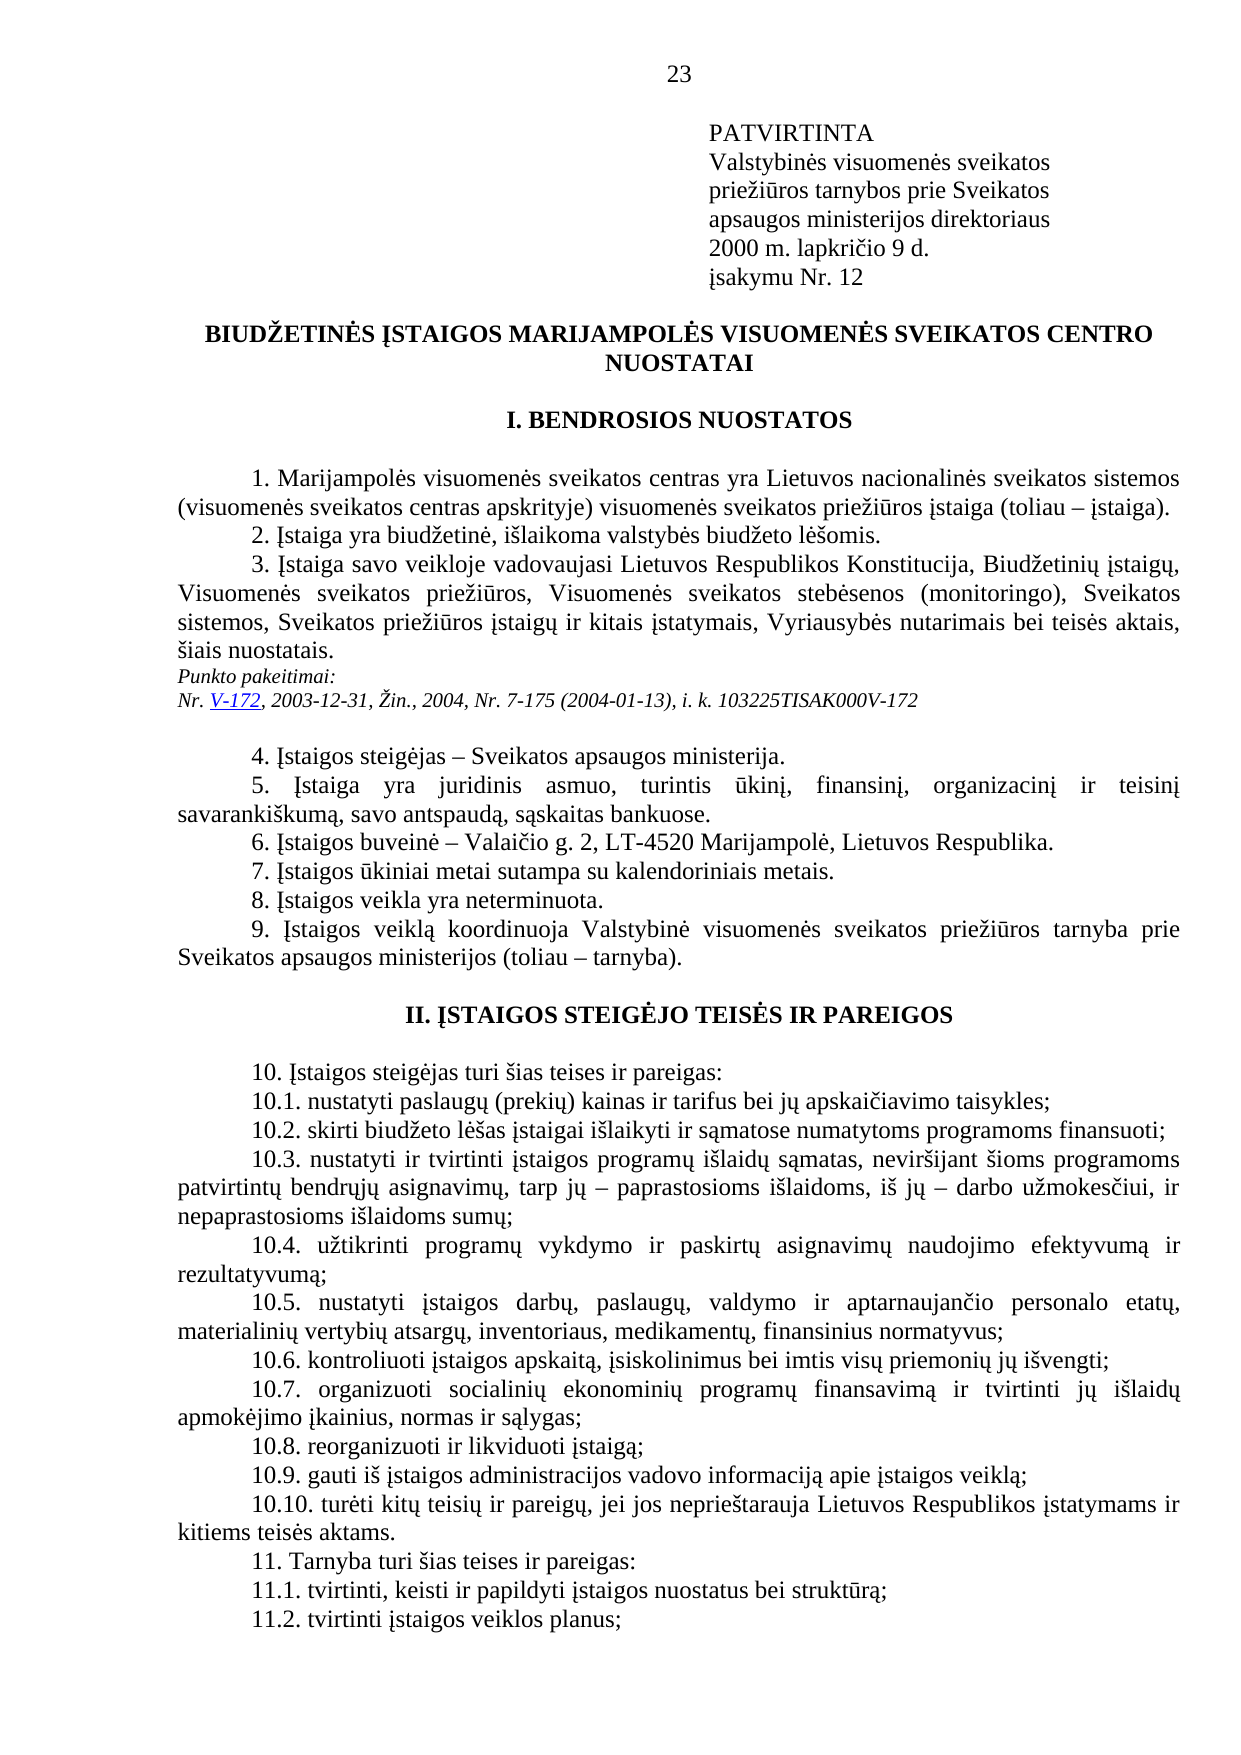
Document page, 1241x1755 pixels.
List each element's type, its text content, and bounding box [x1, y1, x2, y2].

text įsakymu Nr. 12 [177, 262, 1181, 291]
text 10.2. skirti biudžeto lėšas įstaigai išlaikyti ir sąmatose numatytoms programoms finansuoti; [177, 1115, 1181, 1144]
text 9. Įstaigos veiklą koordinuoja Valstybinė visuomenės sveikatos priežiūros tarnyba prie Sveikatos apsaugos ministerijos (toliau – tarnyba). [177, 914, 1181, 971]
text 10.6. kontroliuoti įstaigos apskaitą, įsiskolinimus bei imtis visų priemonių jų išvengti; [177, 1345, 1181, 1374]
text 1. Marijampolės visuomenės sveikatos centras yra Lietuvos nacionalinės sveikatos sistemos (visuomenės sveikatos centras apskrityje) visuomenės sveikatos priežiūros įstaiga (toliau – įstaiga). [177, 463, 1181, 521]
text II. ĮSTAIGOS STEIGĖJO TEISĖS IR PAREIGOS [177, 1000, 1181, 1029]
text apsaugos ministerijos direktoriaus [177, 204, 1181, 233]
text 10.8. reorganizuoti ir likviduoti įstaigą; [177, 1431, 1181, 1460]
text PATVIRTINTA [709, 118, 1181, 147]
text 10.3. nustatyti ir tvirtinti įstaigos programų išlaidų sąmatas, neviršijant šioms programoms patvirtintų bendrųjų asignavimų, tarp jų – paprastosioms išlaidoms, iš jų – darbo užmokesčiui, ir nepaprastosioms išlaidoms sumų; [177, 1144, 1181, 1230]
text i. bendrOSIOS nuostATOS [177, 406, 1181, 434]
text 2000 m. lapkričio 9 d. [177, 233, 1181, 262]
text 5. Įstaiga yra juridinis asmuo, turintis ūkinį, finansinį, organizacinį ir teisinį savarankiškumą, savo antspaudą, sąskaitas bankuose. [177, 770, 1181, 827]
text 4. Įstaigos steigėjas – Sveikatos apsaugos ministerija. [177, 741, 1181, 770]
text 7. Įstaigos ūkiniai metai sutampa su kalendoriniais metais. [177, 856, 1181, 885]
text BIUDŽETINĖS ĮSTAIGOS MARIJAMPOLĖS VISUOMENĖS SVEIKATOS CENTRo NUOstatai [177, 319, 1181, 377]
text 6. Įstaigos buveinė – Valaičio g. 2, LT-4520 Marijampolė, Lietuvos Respublika. [177, 827, 1181, 856]
text 10.7. organizuoti socialinių ekonominių programų finansavimą ir tvirtinti jų išlaidų apmokėjimo įkainius, normas ir sąlygas; [177, 1374, 1181, 1431]
text 10.10. turėti kitų teisių ir pareigų, jei jos neprieštarauja Lietuvos Respublikos įstatymams ir kitiems teisės aktams. [177, 1489, 1181, 1546]
text 10.9. gauti iš įstaigos administracijos vadovo informaciją apie įstaigos veiklą; [177, 1460, 1181, 1489]
text priežiūros tarnybos prie Sveikatos [177, 176, 1181, 204]
text 3. Įstaiga savo veikloje vadovaujasi Lietuvos Respublikos Konstitucija, Biudžetinių įstaigų, Visuomenės sveikatos priežiūros, Visuomenės sveikatos stebėsenos (monitoringo), Sveikatos sistemos, Sveikatos priežiūros įstaigų ir kitais įstatymais, Vyriausybės nutarimais bei teisės aktais, šiais nuostatais. [177, 549, 1181, 664]
text 11.2. tvirtinti įstaigos veiklos planus; [177, 1604, 1181, 1632]
text 8. Įstaigos veikla yra neterminuota. [177, 885, 1181, 914]
text 10.1. nustatyti paslaugų (prekių) kainas ir tarifus bei jų apskaičiavimo taisykles; [177, 1086, 1181, 1115]
text Valstybinės visuomenės sveikatos [177, 147, 1181, 176]
text 11.1. tvirtinti, keisti ir papildyti įstaigos nuostatus bei struktūrą; [177, 1575, 1181, 1604]
text Punkto pakeitimai: [177, 664, 1181, 688]
text Nr. V-172, 2003-12-31, Žin., 2004, Nr. 7-175 (2004-01-13), i. k. 103225TISAK000V-172 [177, 688, 1181, 712]
text 10. Įstaigos steigėjas turi šias teises ir pareigas: [177, 1057, 1181, 1086]
text 10.4. užtikrinti programų vykdymo ir paskirtų asignavimų naudojimo efektyvumą ir rezultatyvumą; [177, 1230, 1181, 1287]
text 11. Tarnyba turi šias teises ir pareigas: [177, 1546, 1181, 1575]
text 10.5. nustatyti įstaigos darbų, paslaugų, valdymo ir aptarnaujančio personalo etatų, materialinių vertybių atsargų, inventoriaus, medikamentų, finansinius normatyvus; [177, 1287, 1181, 1345]
text 2. Įstaiga yra biudžetinė, išlaikoma valstybės biudžeto lėšomis. [177, 521, 1181, 549]
